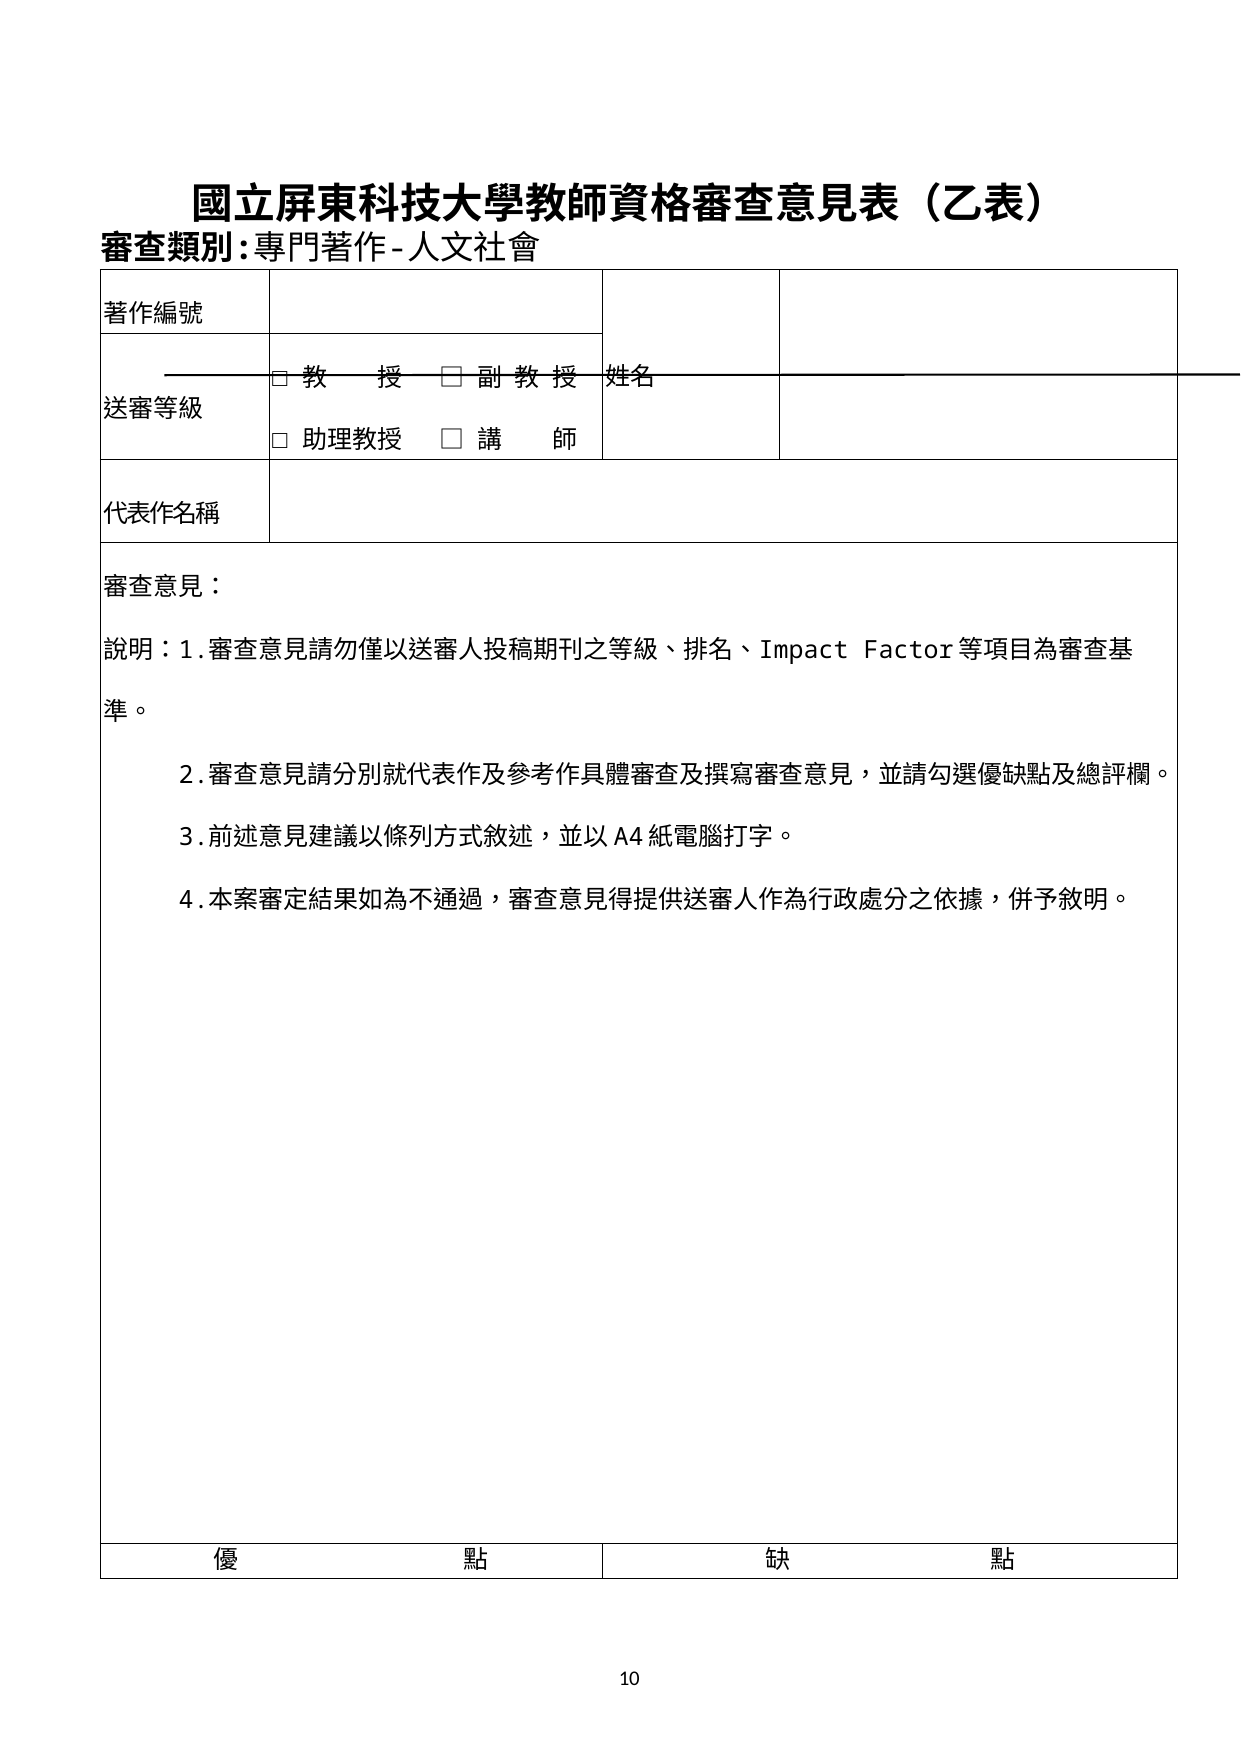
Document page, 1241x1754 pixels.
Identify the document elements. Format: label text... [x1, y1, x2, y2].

table_cell 送審等級 [101, 334, 269, 459]
table_cell 審查意見： 說明：1.審查意見請勿僅以送審人投稿期刊之等級、排名、Impact Factor等項目為審查基準。 2.審查意見請分別就代表作及參考作具體審查及撰寫審查意見，並請勾選優缺點及總評欄。 3.前述意見建議以條列方式敘述，並以A4紙電腦打字。 4.本案審定結果如為不通過，審查意見得提供送審人作為行政處分之依據，併予敘明。 [101, 543, 1177, 1543]
table_cell [270, 460, 1177, 542]
text 國立屏東科技大學教師資格審查意見表（乙表） [100, 158, 1157, 221]
text 審查類別:專門著作-人文社會 [100, 221, 1157, 269]
table_header 姓名 [603, 376, 779, 459]
table_header [780, 270, 1177, 373]
table_header 著作編號 [101, 270, 269, 333]
table_header [780, 376, 1177, 459]
table_header 姓名 [640, 378, 650, 384]
table_cell 代表作名稱 [101, 460, 269, 542]
table_cell □ 教 授 □ 副 教 授 □ 助理教授 □ 講 師 [270, 334, 602, 374]
table_cell 缺 點 [603, 1544, 1177, 1578]
table_header [270, 270, 602, 333]
table_cell □ 教 授 □ 副 教 授 □ 助理教授 □ 講 師 [270, 376, 602, 459]
table_cell 優 點 [101, 1544, 602, 1578]
table_header 姓名 [638, 368, 646, 373]
table_header 姓名 [603, 270, 779, 373]
